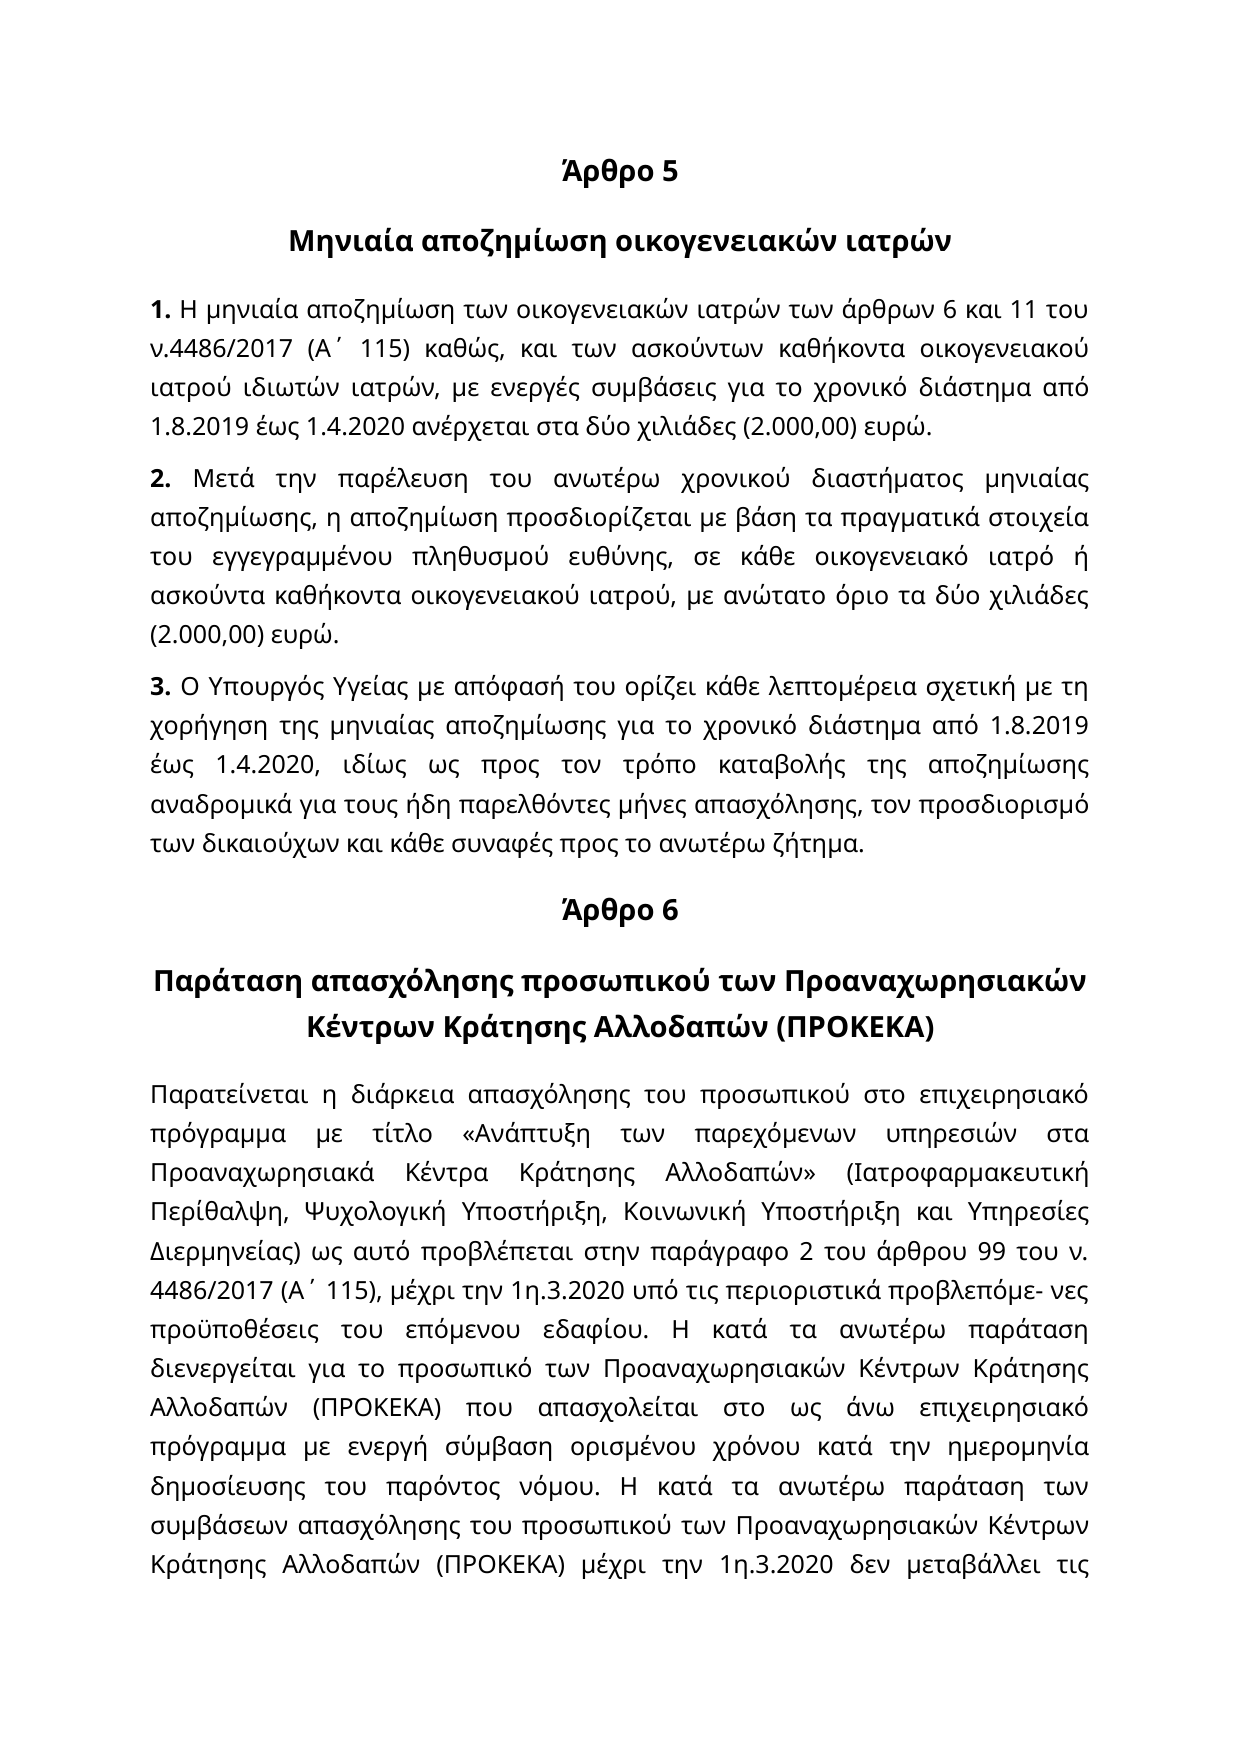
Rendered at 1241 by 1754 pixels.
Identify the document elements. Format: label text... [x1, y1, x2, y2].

subtitle Άρθρο 5 [150, 150, 1090, 190]
subtitle Παράταση απασχόλησης προσωπικού των Προαναχωρησιακών Κέντρων Κράτησης Αλλοδαπών (ΠΡΟΚΕΚΑ) [150, 960, 1090, 1046]
text 2. Μετά την παρέλευση του ανωτέρω χρονικού διαστήματος μηνιαίας αποζημίωσης, η αποζημίωση προσδιορίζεται με βάση τα πραγματικά στοιχεία του εγγεγραμμένου πληθυσμού ευθύνης, σε κάθε οικογενειακό ιατρό ή ασκούντα καθήκοντα οικογενειακού ιατρού, με ανώτατο όριο τα δύο χιλιάδες (2.000,00) ευρώ. [150, 460, 1090, 651]
text 1. Η μηνιαία αποζημίωση των οικογενειακών ιατρών των άρθρων 6 και 11 του ν.4486/2017 (Α΄ 115) καθώς, και των ασκούντων καθήκοντα οικογενειακού ιατρού ιδιωτών ιατρών, με ενεργές συμβάσεις για το χρονικό διάστημα από 1.8.2019 έως 1.4.2020 ανέρχεται στα δύο χιλιάδες (2.000,00) ευρώ. [150, 291, 1090, 443]
subtitle Άρθρο 6 [150, 889, 1090, 929]
text Παρατείνεται η διάρκεια απασχόλησης του προσωπικού στο επιχειρησιακό πρόγραμμα με τίτλο «Ανάπτυξη των παρεχόμενων υπηρεσιών στα Προαναχωρησιακά Κέντρα Κράτησης Αλλοδαπών» (Ιατροφαρμακευτική Περίθαλψη, Ψυχολογική Υποστήριξη, Κοινωνική Υποστήριξη και Υπηρεσίες Διερμηνείας) ως αυτό προβλέπεται στην παράγραφο 2 του άρθρου 99 του ν. 4486/2017 (Α΄ 115), μέχρι την 1η.3.2020 υπό τις περιοριστικά προβλεπόμε- νες προϋποθέσεις του επόμενου εδαφίου. Η κατά τα ανωτέρω παράταση διενεργείται για το προσωπικό των Προαναχωρησιακών Κέντρων Κράτησης Αλλοδαπών (ΠΡΟΚΕΚΑ) που απασχολείται στο ως άνω επιχειρησιακό πρόγραμμα με ενεργή σύμβαση ορισμένου χρόνου κατά την ημερομηνία δημοσίευσης του παρόντος νόμου. Η κατά τα ανωτέρω παράταση των συμβάσεων απασχόλησης του προσωπικού των Προαναχωρησιακών Κέντρων Κράτησης Αλλοδαπών (ΠΡΟΚΕΚΑ) μέχρι την 1η.3.2020 δεν μεταβάλλει τις [150, 1076, 1090, 1581]
text 3. Ο Υπουργός Υγείας με απόφασή του ορίζει κάθε λεπτομέρεια σχετική με τη χορήγηση της μηνιαίας αποζημίωσης για το χρονικό διάστημα από 1.8.2019 έως 1.4.2020, ιδίως ως προς τον τρόπο καταβολής της αποζημίωσης αναδρομικά για τους ήδη παρελθόντες μήνες απασχόλησης, τον προσδιορισμό των δικαιούχων και κάθε συναφές προς το ανωτέρω ζήτημα. [150, 669, 1090, 859]
subtitle Μηνιαία αποζημίωση οικογενειακών ιατρών [150, 221, 1090, 260]
